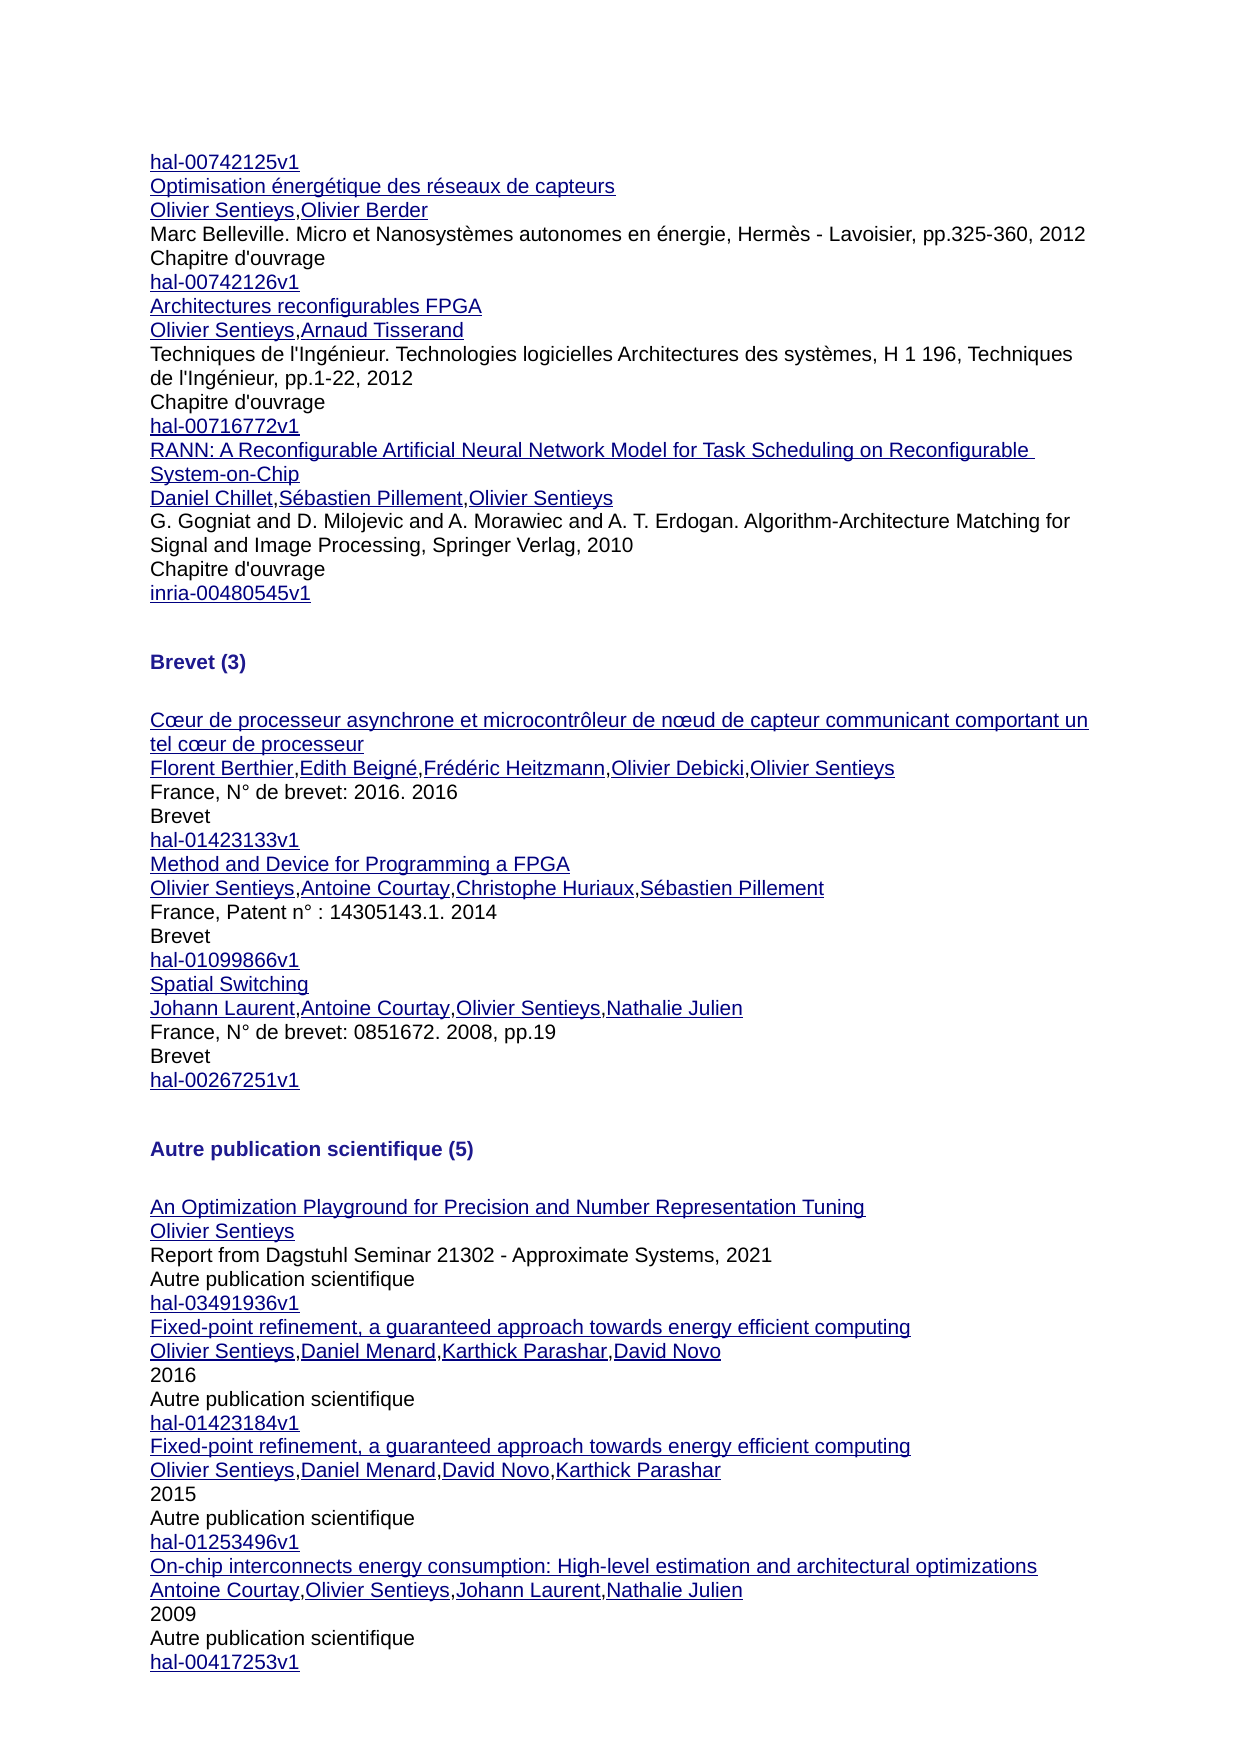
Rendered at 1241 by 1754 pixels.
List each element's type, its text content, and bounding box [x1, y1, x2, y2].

table_cell hal-00742125v1 [150, 150, 1090, 174]
table_cell Fixed-­point refinement, a guaranteed approach towards energy efficient computing Olivier Sentieys,Daniel Menard,Karthick Parashar,David Novo 2016 Autre publication scientifique hal-01423184v1 [150, 1315, 1090, 1434]
table_cell Optimisation énergétique des réseaux de capteurs Olivier Sentieys,Olivier Berder Marc Belleville. Micro et Nanosystèmes autonomes en énergie, Hermès - Lavoisier, pp.325-360, 2012 Chapitre d'ouvrage hal-00742126v1 [150, 174, 1090, 294]
table_cell Architectures reconfigurables FPGA Olivier Sentieys,Arnaud Tisserand Techniques de l'Ingénieur. Technologies logicielles Architectures des systèmes, H 1 196, Techniques de l'Ingénieur, pp.1-22, 2012 Chapitre d'ouvrage hal-00716772v1 [150, 294, 1090, 437]
table_header Cœur de processeur asynchrone et microcontrôleur de nœud de capteur communicant comportant un tel cœur de processeur Florent Berthier,Edith Beigné,Frédéric Heitzmann,Olivier Debicki,Olivier Sentieys France, N° de brevet: 2016. 2016 Brevet hal-01423133v1 [150, 708, 1090, 852]
table_cell Method and Device for Programming a FPGA Olivier Sentieys,Antoine Courtay,Christophe Huriaux,Sébastien Pillement France, Patent n° : 14305143.1. 2014 Brevet hal-01099866v1 [150, 852, 1090, 972]
table_cell On-chip interconnects energy consumption: High-level estimation and architectural optimizations Antoine Courtay,Olivier Sentieys,Johann Laurent,Nathalie Julien 2009 Autre publication scientifique hal-00417253v1 [150, 1554, 1090, 1674]
table_header An Optimization Playground for Precision and Number Representation Tuning Olivier Sentieys Report from Dagstuhl Seminar 21302 - Approximate Systems, 2021 Autre publication scientifique hal-03491936v1 [150, 1195, 1090, 1314]
table_cell Spatial Switching Johann Laurent,Antoine Courtay,Olivier Sentieys,Nathalie Julien France, N° de brevet: 0851672. 2008, pp.19 Brevet hal-00267251v1 [150, 972, 1090, 1092]
table_cell RANN: A Reconfigurable Artificial Neural Network Model for Task Scheduling on Reconfigurable System-on-Chip Daniel Chillet,Sébastien Pillement,Olivier Sentieys G. Gogniat and D. Milojevic and A. Morawiec and A. T. Erdogan. Algorithm-Architecture Matching for Signal and Image Processing, Springer Verlag, 2010 Chapitre d'ouvrage inria-00480545v1 [150, 438, 1090, 605]
table_cell Fixed-point refinement, a guaranteed approach towards energy efficient computing Olivier Sentieys,Daniel Menard,David Novo,Karthick Parashar 2015 Autre publication scientifique hal-01253496v1 [150, 1434, 1090, 1554]
subtitle Brevet (3) [150, 650, 1090, 674]
subtitle Autre publication scientifique (5) [150, 1136, 1090, 1160]
